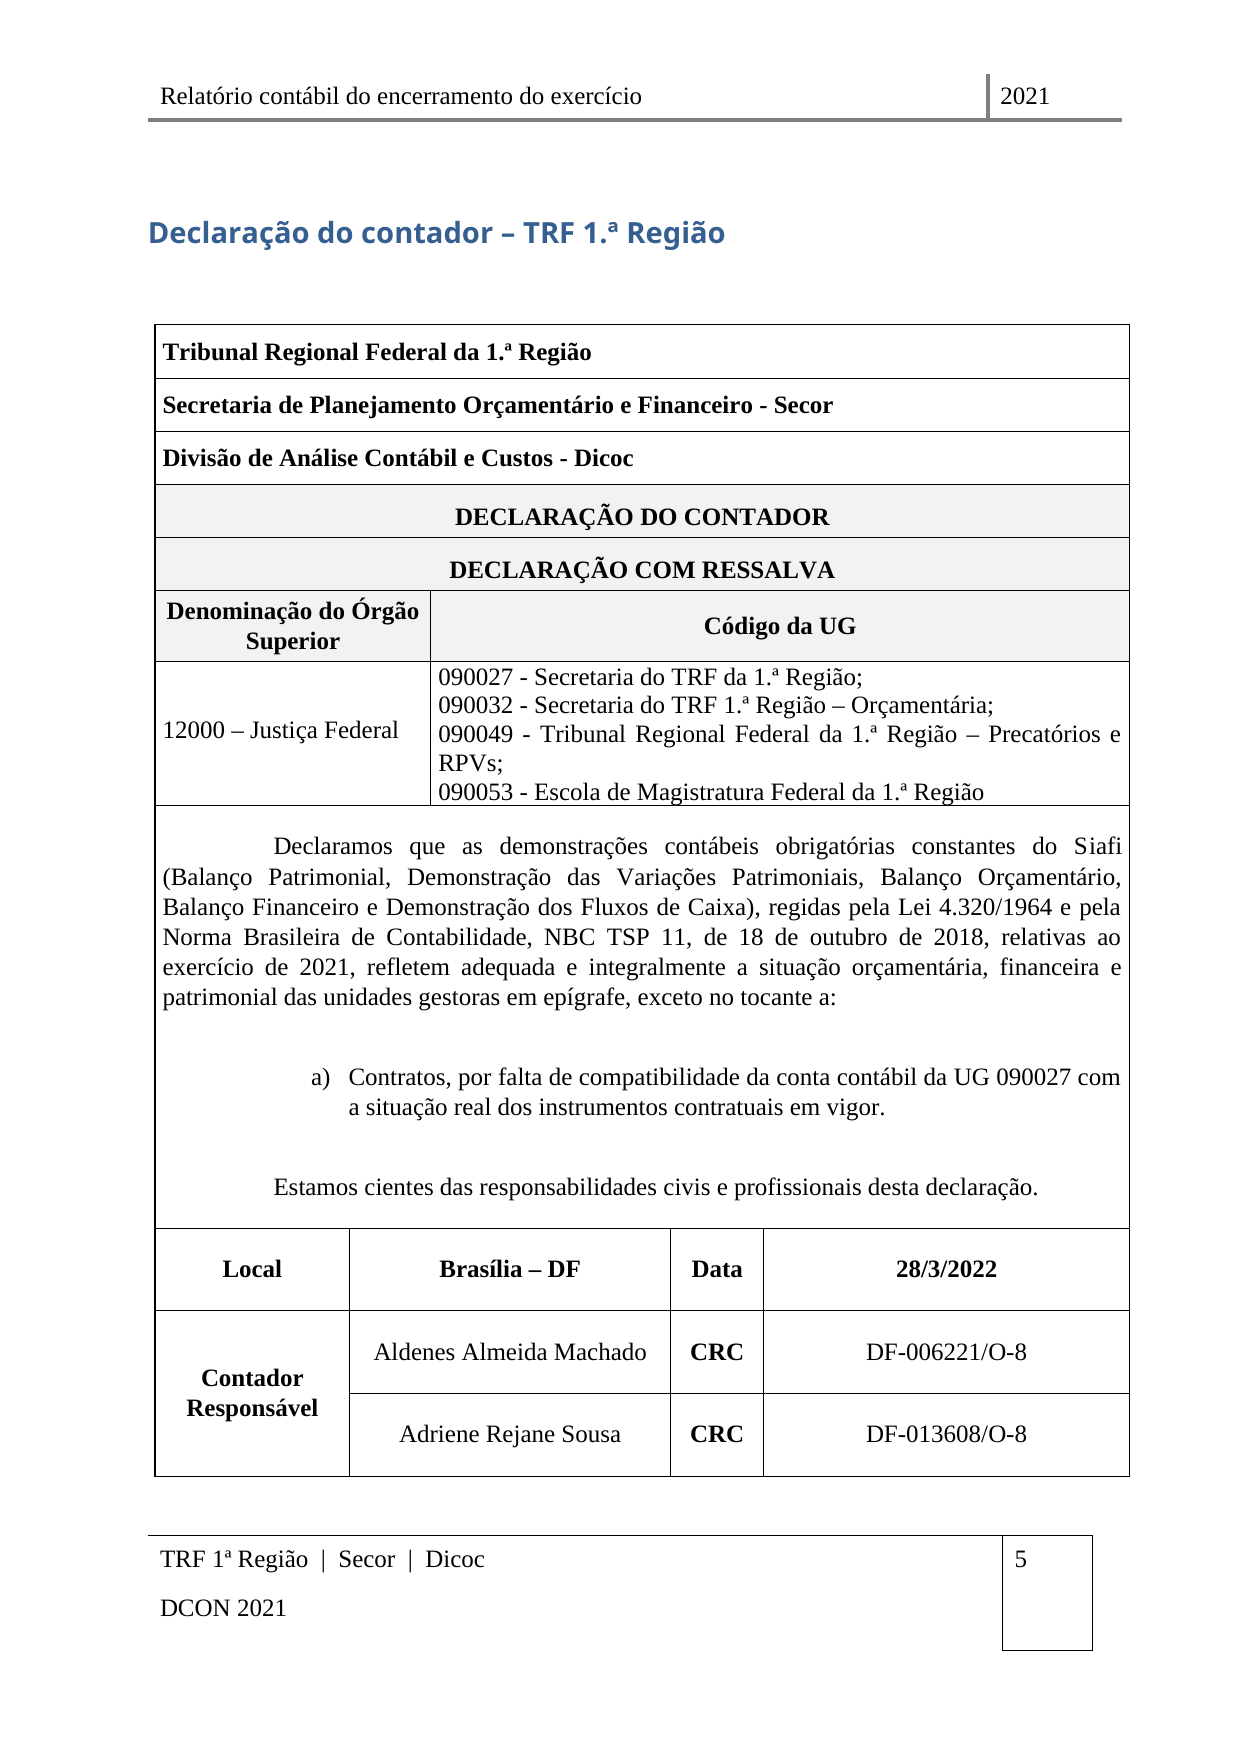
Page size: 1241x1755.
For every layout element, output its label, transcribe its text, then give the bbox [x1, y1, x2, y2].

table_cell 28/3/2022 [764, 1229, 1129, 1310]
table_cell Código da UG [431, 591, 1129, 661]
table_cell DF-006221/O-8 [764, 1311, 1129, 1393]
table_cell Declaramos que as demonstrações contábeis obrigatórias constantes do Siafi (Balanço Patrimonial, Demonstração das Variações Patrimoniais, Balanço Orçamentário, Balanço Financeiro e Demonstração dos Fluxos de Caixa), regidas pela Lei 4.320/1964 e pela Norma Brasileira de Contabilidade, NBC TSP 11, de 18 de outubro de 2018, relativas ao exercício de 2021, refletem adequada e integralmente a situação orçamentária, financeira e patrimonial das unidades gestoras em epígrafe, exceto no tocante a: Contratos, por falta de compatibilidade da conta contábil da UG 090027 com a situação real dos instrumentos contratuais em vigor. Estamos cientes das responsabilidades civis e profissionais desta declaração. [156, 806, 1129, 1227]
table_cell Divisão de Análise Contábil e Custos - Dicoc [156, 432, 1129, 484]
subtitle Declaração do contador – TRF 1.ª Região [148, 212, 1122, 252]
table_cell 12000 – Justiça Federal [156, 662, 430, 805]
table_cell Denominação do Órgão Superior [156, 591, 430, 661]
table_cell DF-013608/O-8 [764, 1394, 1129, 1476]
table_cell CRC [671, 1394, 763, 1476]
table_cell Local [156, 1229, 349, 1310]
table_cell Brasília – DF [350, 1229, 670, 1310]
table_header Tribunal Regional Federal da 1.ª Região [156, 325, 1129, 377]
table_cell CRC [671, 1311, 763, 1393]
table_cell Aldenes Almeida Machado [350, 1311, 670, 1393]
table_cell Secretaria de Planejamento Orçamentário e Financeiro - Secor [156, 379, 1129, 431]
table_cell Contador Responsável [156, 1311, 349, 1476]
table_cell 090027 - Secretaria do TRF da 1.ª Região; 090032 - Secretaria do TRF 1.ª Região – Orçamentária; 090049 - Tribunal Regional Federal da 1.ª Região – Precatórios e RPVs; 090053 - Escola de Magistratura Federal da 1.ª Região [431, 662, 1129, 805]
table_cell Data [671, 1229, 763, 1310]
table_cell DECLARAÇÃO DO CONTADOR [156, 485, 1129, 537]
table_cell Adriene Rejane Sousa [350, 1394, 670, 1476]
table_cell declaração com ressalva [156, 538, 1129, 590]
